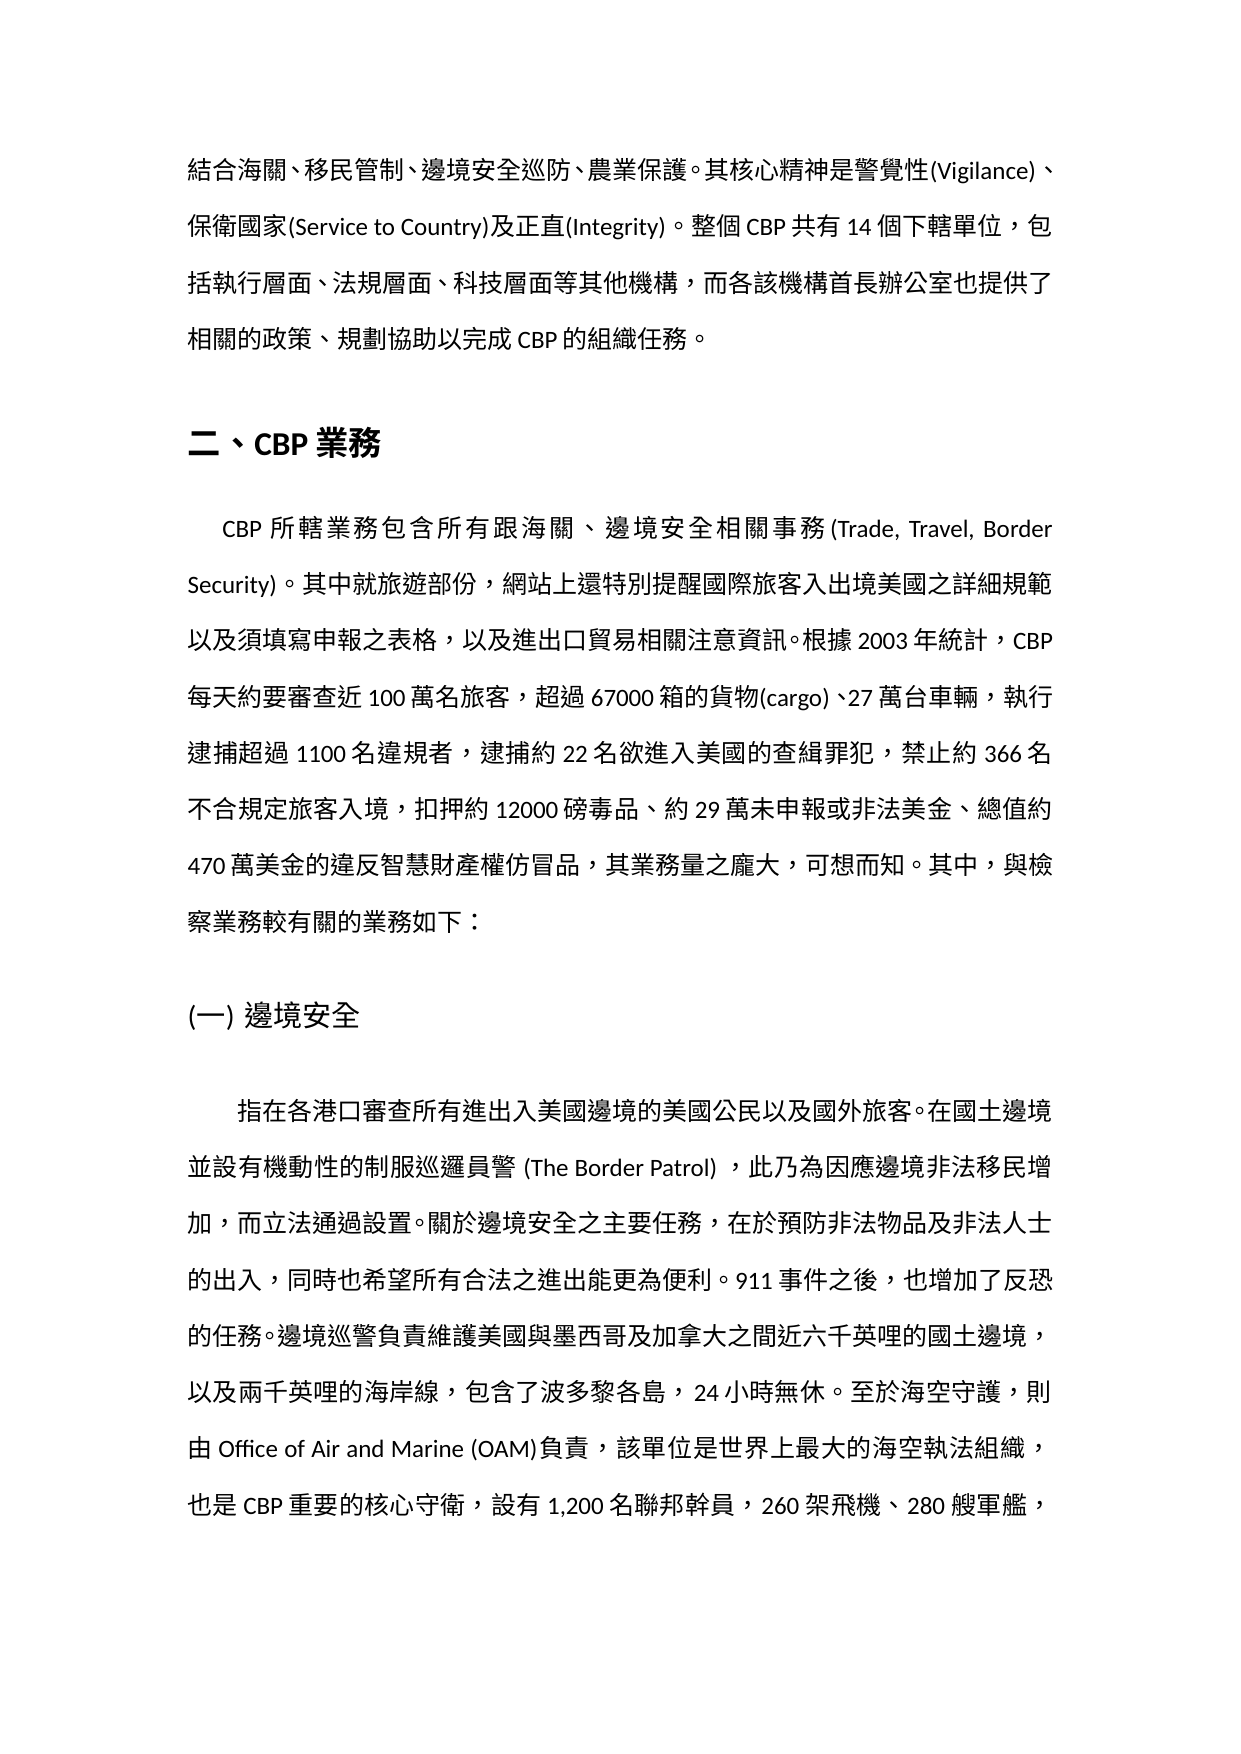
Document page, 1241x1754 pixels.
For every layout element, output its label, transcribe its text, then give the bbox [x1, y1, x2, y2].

list 邊境安全 [187, 976, 1053, 1051]
text CBP擁有超過六萬名員工，可以說是世界上最大的執法機關之一，負責將所有恐怖份子及其武器排除在美國防線之外，也促進美國與其他國際間的商旅往來。身為第一個世界上的全功能邊防組織，對於邊防有全方面綜合的管理及管制，結合海關、移民管制、邊境安全巡防、農業保護。其核心精神是警覺性(Vigilance)、保衛國家(Service to Country)及正直(Integrity)。整個CBP共有14 個下轄單位，包括執行層面、法規層面、科技層面等其他機構，而各該機構首長辦公室也提供了相關的政策、規劃協助以完成CBP的組織任務。 [187, 150, 1053, 356]
subtitle 二、CBP業務 [187, 403, 1053, 478]
text 指在各港口審查所有進出入美國邊境的美國公民以及國外旅客。在國土邊境，並設有機動性的制服巡邏員警 (The Border Patrol) ，此乃為因應邊境非法移民增加，而立法通過設置。關於邊境安全之主要任務，在於預防非法物品及非法人士的出入，同時也希望所有合法之進出能更為便利。911事件之後，也增加了反恐的任務。邊境巡警負責維護美國與墨西哥及加拿大之間近六千英哩的國土邊境，以及兩千英哩的海岸線，包含了波多黎各島，24小時無休。至於海空守護，則由Office of Air and Marine (OAM)負責，該單位是世界上最大的海空執法組織，也是CBP重要的核心守衛，設有1,200名聯邦幹員，260 架飛機、280 艘軍艦，以駐守巡邏83個據點，其範圍涵蓋了整個美國以及波多黎各。 [187, 1091, 1053, 1522]
text CBP所轄業務包含所有跟海關、邊境安全相關事務(Trade, Travel, Border Security)。其中就旅遊部份，網站上還特別提醒國際旅客入出境美國之詳細規範以及須填寫申報之表格，以及進出口貿易相關注意資訊。根據2003年統計，CBP每天約要審查近100萬名旅客，超過67000箱的貨物(cargo)、27萬台車輛，執行逮捕超過1100名違規者，逮捕約22名欲進入美國的查緝罪犯，禁止約366名不合規定旅客入境，扣押約12000磅毒品、約29萬未申報或非法美金、總值約470萬美金的違反智慧財產權仿冒品，其業務量之龐大，可想而知。其中，與檢察業務較有關的業務如下： [187, 508, 1053, 939]
